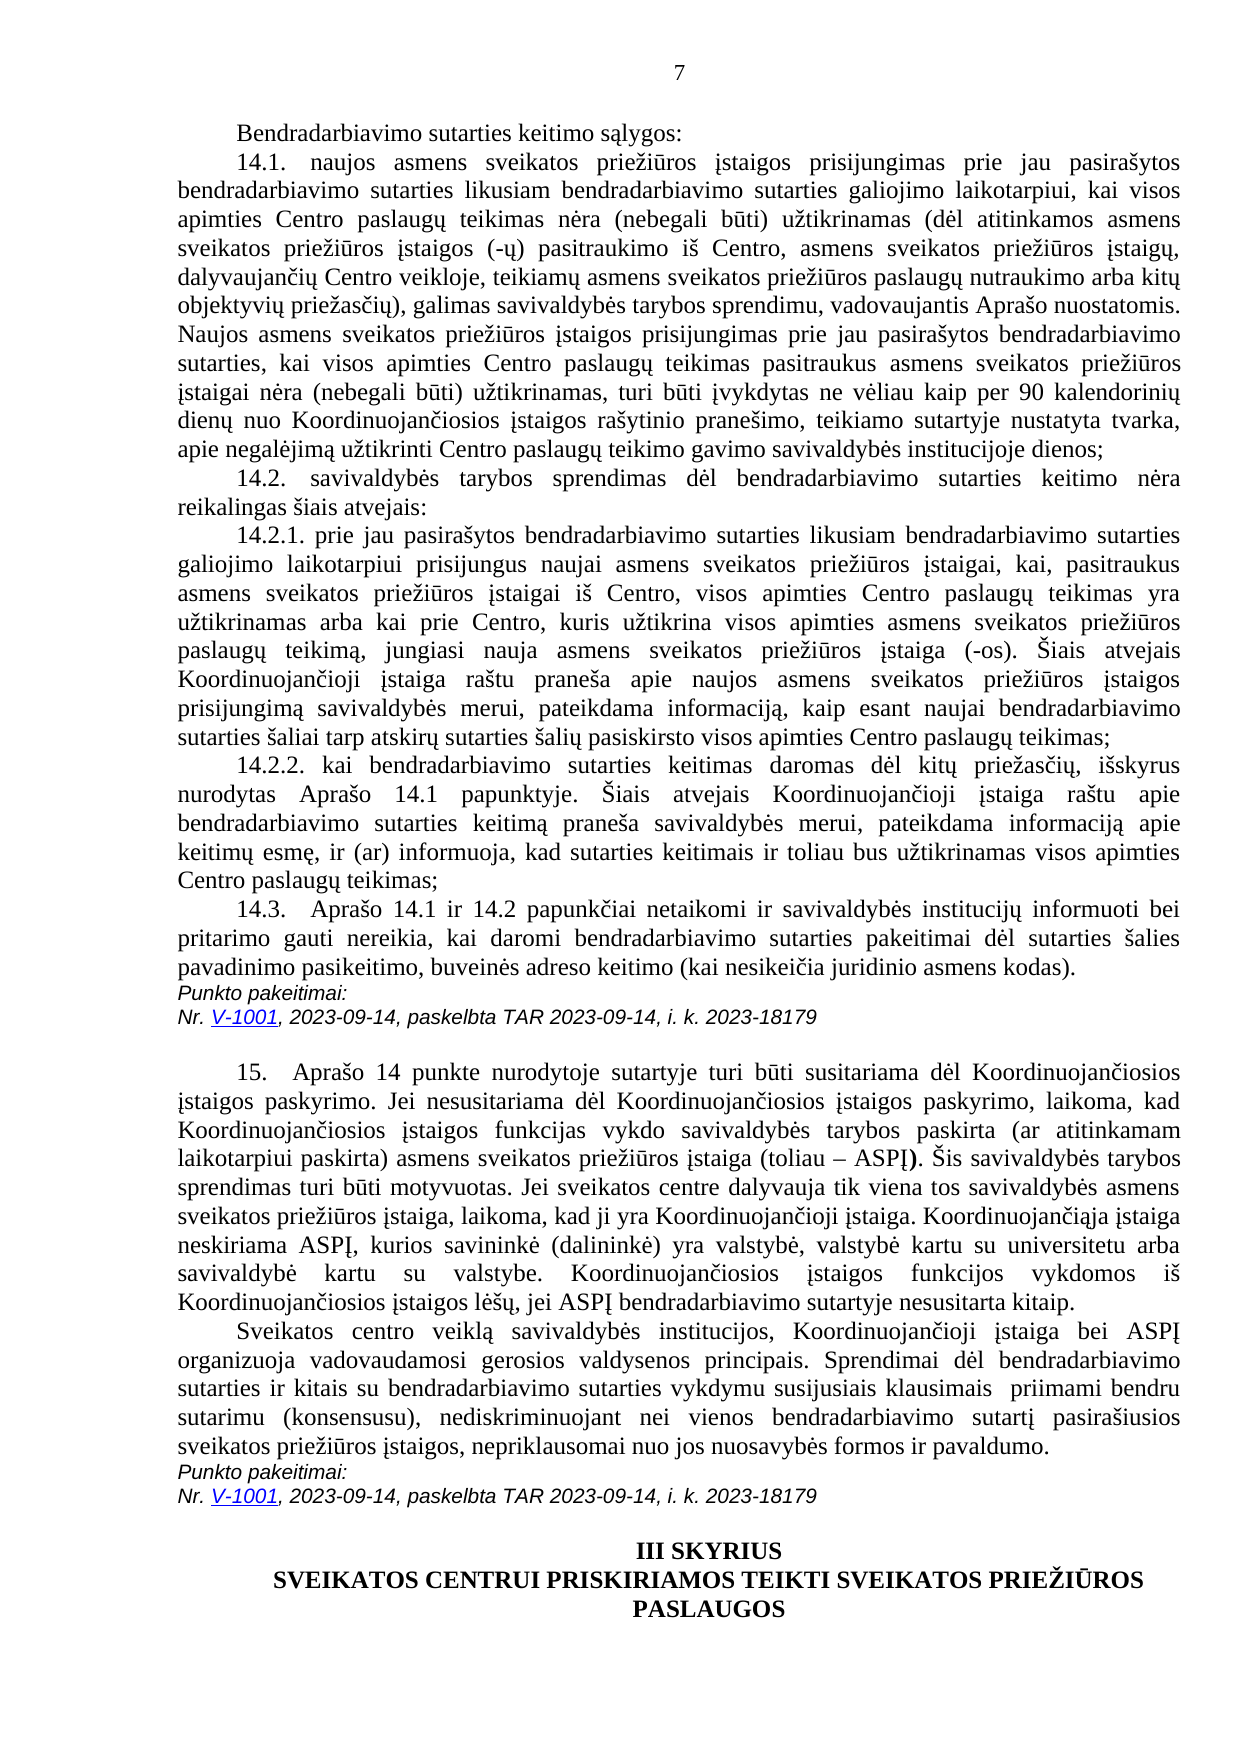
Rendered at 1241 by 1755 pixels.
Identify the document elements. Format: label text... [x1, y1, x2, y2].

text III SKYRIUS [236, 1536, 1181, 1565]
text 14.2. savivaldybės tarybos sprendimas dėl bendradarbiavimo sutarties keitimo nėra reikalingas šiais atvejais: [177, 463, 1181, 521]
text Punkto pakeitimai: [177, 981, 1181, 1004]
text 14.2.1. prie jau pasirašytos bendradarbiavimo sutarties likusiam bendradarbiavimo sutarties galiojimo laikotarpiui prisijungus naujai asmens sveikatos priežiūros įstaigai, kai, pasitraukus asmens sveikatos priežiūros įstaigai iš Centro, visos apimties Centro paslaugų teikimas yra užtikrinamas arba kai prie Centro, kuris užtikrina visos apimties asmens sveikatos priežiūros paslaugų teikimą, jungiasi nauja asmens sveikatos priežiūros įstaiga (-os). Šiais atvejais Koordinuojančioji įstaiga raštu praneša apie naujos asmens sveikatos priežiūros įstaigos prisijungimą savivaldybės merui, pateikdama informaciją, kaip esant naujai bendradarbiavimo sutarties šaliai tarp atskirų sutarties šalių pasiskirsto visos apimties Centro paslaugų teikimas; [177, 521, 1181, 751]
text Punkto pakeitimai: [177, 1460, 1181, 1484]
text Bendradarbiavimo sutarties keitimo sąlygos: [177, 118, 1181, 147]
text 15. Aprašo 14 punkte nurodytoje sutartyje turi būti susitariama dėl Koordinuojančiosios įstaigos paskyrimo. Jei nesusitariama dėl Koordinuojančiosios įstaigos paskyrimo, laikoma, kad Koordinuojančiosios įstaigos funkcijas vykdo savivaldybės tarybos paskirta (ar atitinkamam laikotarpiui paskirta) asmens sveikatos priežiūros įstaiga (toliau – ASPĮ). Šis savivaldybės tarybos sprendimas turi būti motyvuotas. Jei sveikatos centre dalyvauja tik viena tos savivaldybės asmens sveikatos priežiūros įstaiga, laikoma, kad ji yra Koordinuojančioji įstaiga. Koordinuojančiąja įstaiga neskiriama ASPĮ, kurios savininkė (dalininkė) yra valstybė, valstybė kartu su universitetu arba savivaldybė kartu su valstybe. Koordinuojančiosios įstaigos funkcijos vykdomos iš Koordinuojančiosios įstaigos lėšų, jei ASPĮ bendradarbiavimo sutartyje nesusitarta kitaip. [177, 1057, 1181, 1316]
text Sveikatos centro veiklą savivaldybės institucijos, Koordinuojančioji įstaiga bei ASPĮ organizuoja vadovaudamosi gerosios valdysenos principais. Sprendimai dėl bendradarbiavimo sutarties ir kitais su bendradarbiavimo sutarties vykdymu susijusiais klausimais priimami bendru sutarimu (konsensusu), nediskriminuojant nei vienos bendradarbiavimo sutartį pasirašiusios sveikatos priežiūros įstaigos, nepriklausomai nuo jos nuosavybės formos ir pavaldumo. [177, 1316, 1181, 1460]
text 14.3. Aprašo 14.1 ir 14.2 papunkčiai netaikomi ir savivaldybės institucijų informuoti bei pritarimo gauti nereikia, kai daromi bendradarbiavimo sutarties pakeitimai dėl sutarties šalies pavadinimo pasikeitimo, buveinės adreso keitimo (kai nesikeičia juridinio asmens kodas). [177, 894, 1181, 981]
text 14.1. naujos asmens sveikatos priežiūros įstaigos prisijungimas prie jau pasirašytos bendradarbiavimo sutarties likusiam bendradarbiavimo sutarties galiojimo laikotarpiui, kai visos apimties Centro paslaugų teikimas nėra (nebegali būti) užtikrinamas (dėl atitinkamos asmens sveikatos priežiūros įstaigos (-ų) pasitraukimo iš Centro, asmens sveikatos priežiūros įstaigų, dalyvaujančių Centro veikloje, teikiamų asmens sveikatos priežiūros paslaugų nutraukimo arba kitų objektyvių priežasčių), galimas savivaldybės tarybos sprendimu, vadovaujantis Aprašo nuostatomis. Naujos asmens sveikatos priežiūros įstaigos prisijungimas prie jau pasirašytos bendradarbiavimo sutarties, kai visos apimties Centro paslaugų teikimas pasitraukus asmens sveikatos priežiūros įstaigai nėra (nebegali būti) užtikrinamas, turi būti įvykdytas ne vėliau kaip per 90 kalendorinių dienų nuo Koordinuojančiosios įstaigos rašytinio pranešimo, teikiamo sutartyje nustatyta tvarka, apie negalėjimą užtikrinti Centro paslaugų teikimo gavimo savivaldybės institucijoje dienos; [177, 147, 1181, 463]
text Nr. V-1001, 2023-09-14, paskelbta TAR 2023-09-14, i. k. 2023-18179 [177, 1484, 1181, 1508]
text 14.2.2. kai bendradarbiavimo sutarties keitimas daromas dėl kitų priežasčių, išskyrus nurodytas Aprašo 14.1 papunktyje. Šiais atvejais Koordinuojančioji įstaiga raštu apie bendradarbiavimo sutarties keitimą praneša savivaldybės merui, pateikdama informaciją apie keitimų esmę, ir (ar) informuoja, kad sutarties keitimais ir toliau bus užtikrinamas visos apimties Centro paslaugų teikimas; [177, 751, 1181, 894]
text SVEIKATOS CENTRUI PRISKIRIAMOS TEIKTI SVEIKATOS PRIEŽIŪROS PASLAUGOS [236, 1565, 1181, 1623]
text Nr. V-1001, 2023-09-14, paskelbta TAR 2023-09-14, i. k. 2023-18179 [177, 1004, 1181, 1028]
